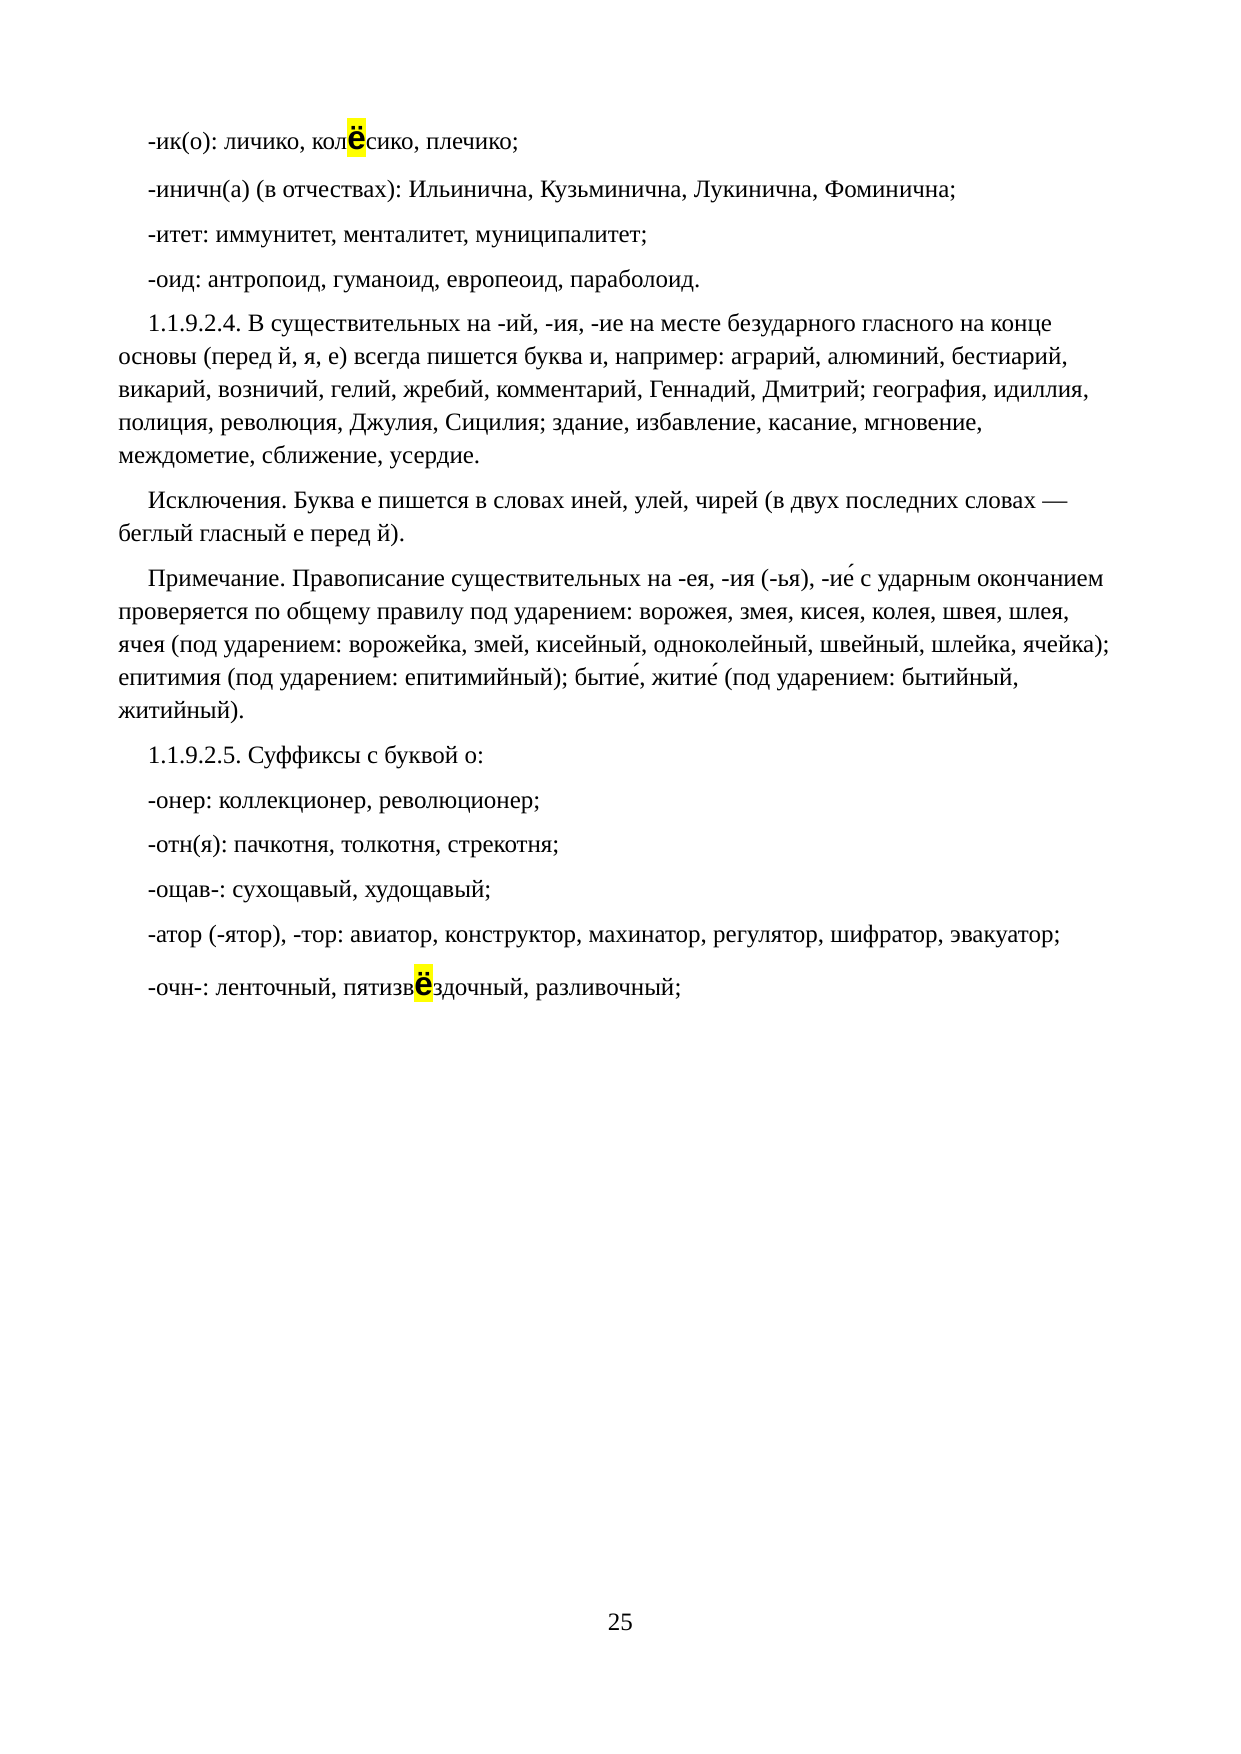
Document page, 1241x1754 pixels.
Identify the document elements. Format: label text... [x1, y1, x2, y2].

text 1.1.9.2.4. В существительных на -ий, -ия, -ие на месте безударного гласного на конце основы (перед й, я, е) всегда пишется буква и, например: аграрий, алюминий, бестиарий, викарий, возничий, гелий, жребий, комментарий, Геннадий, Дмитрий; география, идиллия, полиция, революция, Джулия, Сицилия; здание, избавление, касание, мгновение, междометие, сближение, усердие. [118, 308, 1122, 469]
text -очн-: ленточный, пятизвёздочный, разливочный; [118, 964, 1122, 1002]
text -отн(я): пачкотня, толкотня, стрекотня; [118, 829, 1122, 858]
text 1.1.9.2.5. Суффиксы с буквой о: [118, 740, 1122, 769]
text -ик(о): личико, колёсико, плечико; [118, 118, 1122, 157]
text Примечание. Правописание существительных на -ея, -ия (-ья), -ие́ с ударным окончанием проверяется по общему правилу под ударением: ворожея, змея, кисея, колея, швея, шлея, ячея (под ударением: ворожейка, змей, кисейный, одноколейный, швейный, шлейка, ячейка); епитимия (под ударением: епитимийный); бытие́, житие́ (под ударением: бытийный, житийный). [118, 563, 1122, 724]
text Исключения. Буква е пишется в словах иней, улей, чирей (в двух последних словах — беглый гласный е перед й). [118, 485, 1122, 547]
text -иничн(а) (в отчествах): Ильинична, Кузьминична, Лукинична, Фоминична; [118, 174, 1122, 203]
text -атор (-ятор), -тор: авиатор, конструктор, махинатор, регулятор, шифратор, эвакуатор; [118, 919, 1122, 948]
text -ощав-: сухощавый, худощавый; [118, 874, 1122, 903]
text -оид: антропоид, гуманоид, европеоид, параболоид. [118, 264, 1122, 292]
text -онер: коллекционер, революционер; [118, 785, 1122, 813]
text -итет: иммунитет, менталитет, муниципалитет; [118, 219, 1122, 248]
